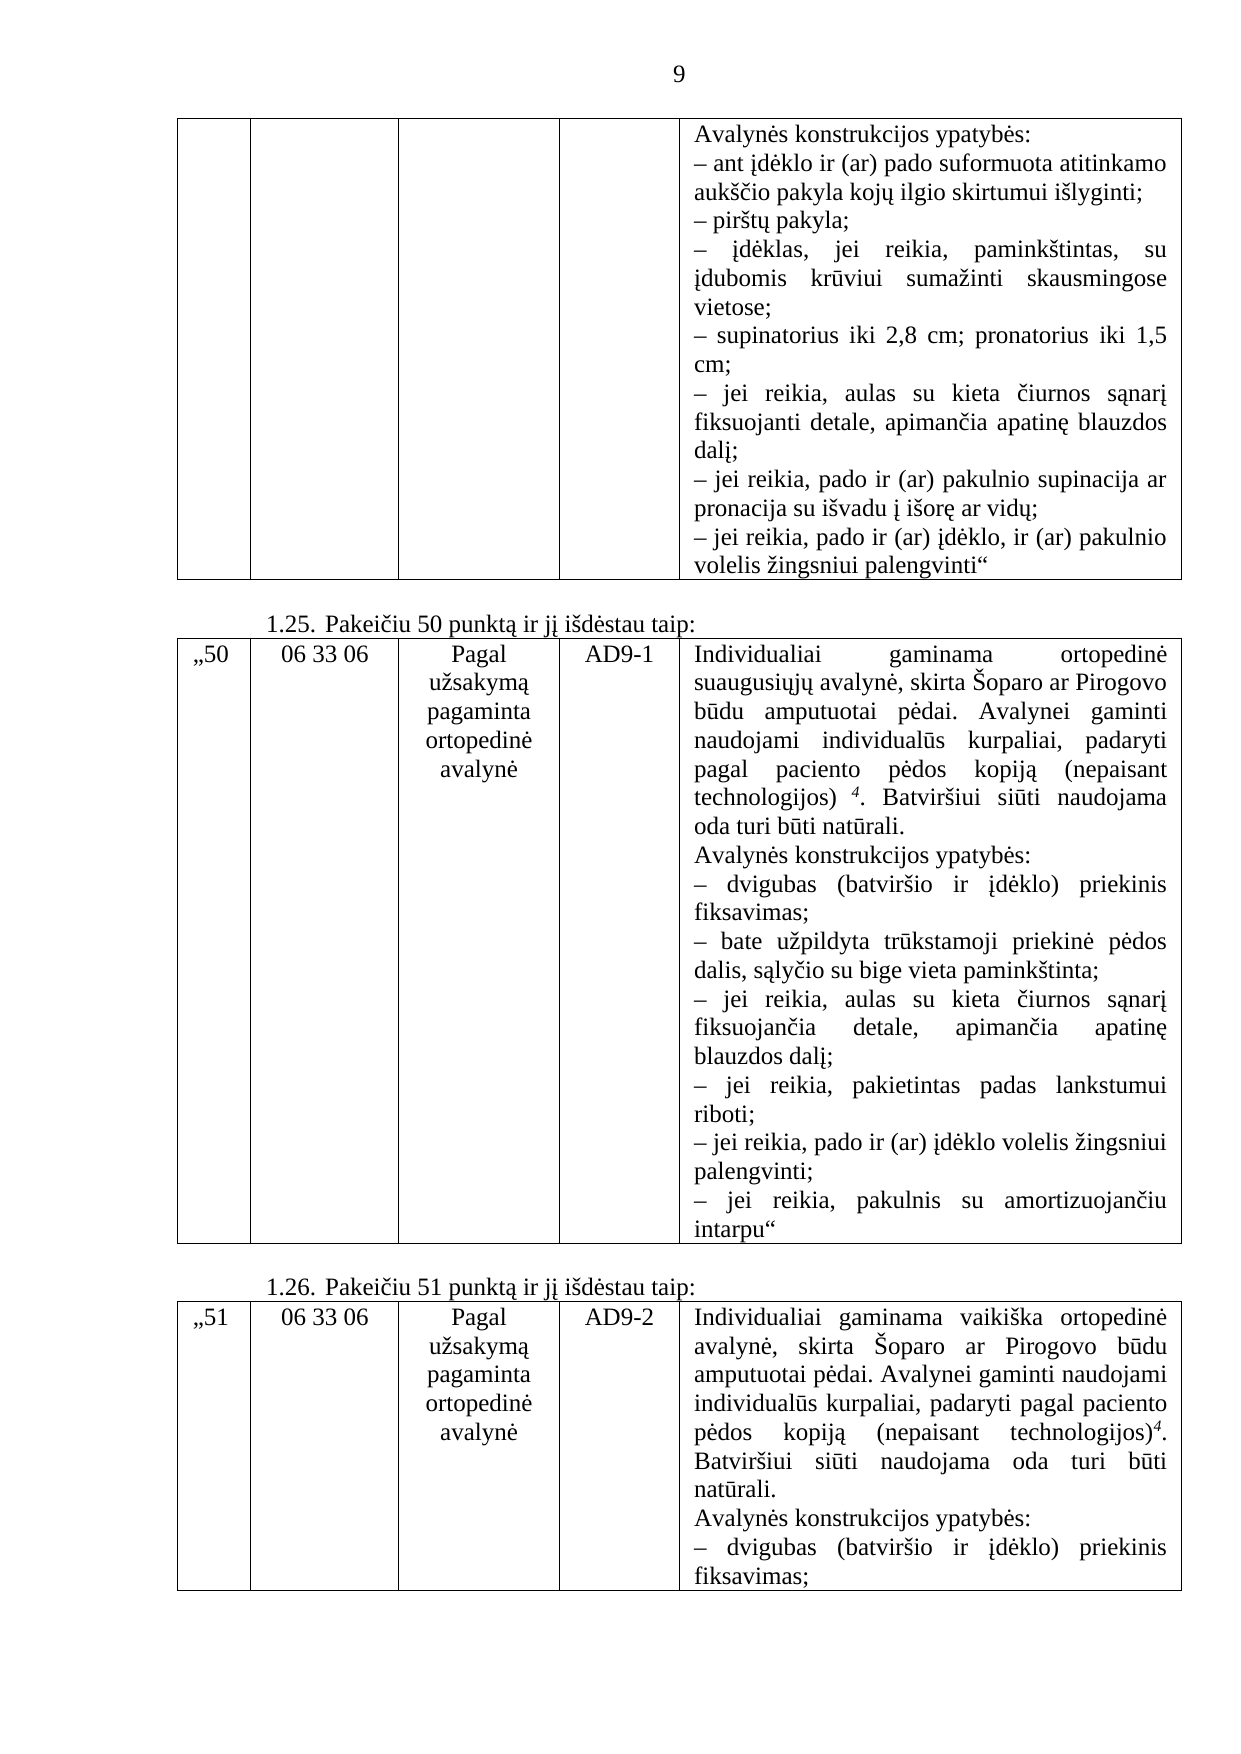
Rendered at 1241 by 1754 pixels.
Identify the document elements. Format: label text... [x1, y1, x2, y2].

table_header [251, 119, 398, 579]
text 1.26. Pakeičiu 51 punktą ir jį išdėstau taip: [177, 1272, 1181, 1301]
text 1.25. Pakeičiu 50 punktą ir jį išdėstau taip: [177, 609, 1181, 638]
table_header „51 [178, 1302, 250, 1589]
table_header Individualiai gaminama ortopedinė suaugusiųjų avalynė, skirta Šoparo ar Pirogovo būdu amputuotai pėdai. Avalynei gaminti naudojami individualūs kurpaliai, padaryti pagal paciento pėdos kopiją (nepaisant technologijos) 4. Batviršiui siūti naudojama oda turi būti natūrali. Avalynės konstrukcijos ypatybės: – dvigubas (batviršio ir įdėklo) priekinis fiksavimas; – bate užpildyta trūkstamoji priekinė pėdos dalis, sąlyčio su bige vieta paminkštinta; – jei reikia, aulas su kieta čiurnos sąnarį fiksuojančia detale, apimančia apatinę blauzdos dalį; – jei reikia, pakietintas padas lankstumui riboti; – jei reikia, pado ir (ar) įdėklo volelis žingsniui palengvinti; – jei reikia, pakulnis su amortizuojančiu intarpu“ [680, 639, 1181, 1242]
table_header Individualiai gaminama vaikiška ortopedinė avalynė, skirta Šoparo ar Pirogovo būdu amputuotai pėdai. Avalynei gaminti naudojami individualūs kurpaliai, padaryti pagal paciento pėdos kopiją (nepaisant technologijos)4. Batviršiui siūti naudojama oda turi būti natūrali. Avalynės konstrukcijos ypatybės: – dvigubas (batviršio ir įdėklo) priekinis fiksavimas; [680, 1302, 1181, 1589]
table_header [399, 119, 559, 579]
table_header Pagal užsakymą pagaminta ortopedinė avalynė [399, 1302, 559, 1589]
table_header AD9-2 [560, 1302, 679, 1589]
table_header AD9-1 [560, 639, 679, 1242]
table_header Avalynės konstrukcijos ypatybės: – ant įdėklo ir (ar) pado suformuota atitinkamo aukščio pakyla kojų ilgio skirtumui išlyginti; – pirštų pakyla; – įdėklas, jei reikia, paminkštintas, su įdubomis krūviui sumažinti skausmingose vietose; – supinatorius iki 2,8 cm; pronatorius iki 1,5 cm; – jei reikia, aulas su kieta čiurnos sąnarį fiksuojanti detale, apimančia apatinę blauzdos dalį; – jei reikia, pado ir (ar) pakulnio supinacija ar pronacija su išvadu į išorę ar vidų; – jei reikia, pado ir (ar) įdėklo, ir (ar) pakulnio volelis žingsniui palengvinti“ [680, 119, 1181, 579]
table_header 06 33 06 [251, 1302, 398, 1589]
table_header 06 33 06 [251, 639, 398, 1242]
table_header [178, 119, 250, 579]
table_header „50 [178, 639, 250, 1242]
table_header Pagal užsakymą pagaminta ortopedinė avalynė [399, 639, 559, 1242]
table_header [560, 119, 679, 579]
